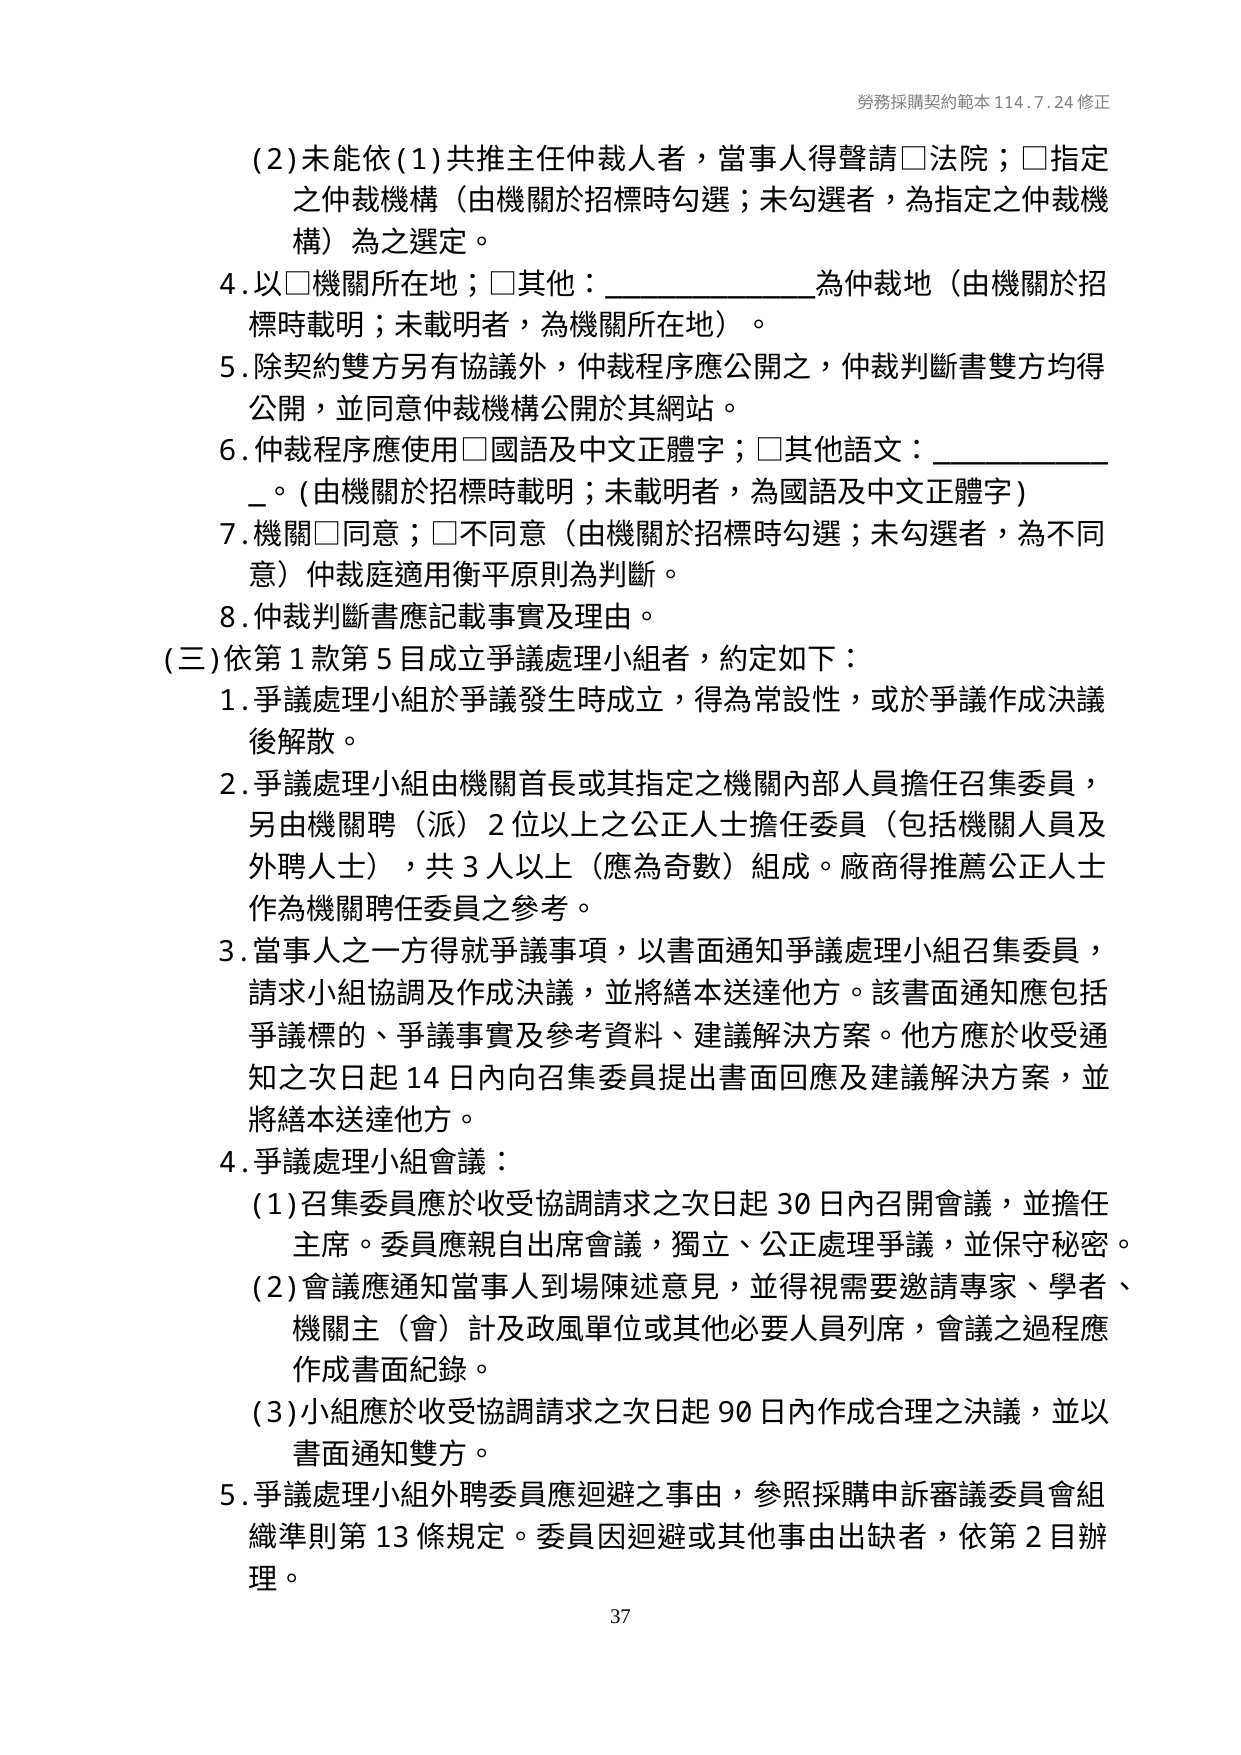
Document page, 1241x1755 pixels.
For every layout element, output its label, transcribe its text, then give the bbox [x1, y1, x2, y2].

text (2)未能依(1)共推主任仲裁人者，當事人得聲請□法院；□指定之仲裁機構（由機關於招標時勾選；未勾選者，為指定之仲裁機構）為之選定。 [248, 136, 1110, 261]
text 4.爭議處理小組會議： [218, 1139, 1108, 1181]
text 4.以□機關所在地；□其他：____________為仲裁地（由機關於招標時載明；未載明者，為機關所在地）。 [218, 261, 1108, 344]
text 8.仲裁判斷書應記載事實及理由。 [218, 594, 1108, 636]
text (3)小組應於收受協調請求之次日起90日內作成合理之決議，並以書面通知雙方。 [248, 1389, 1110, 1472]
text 6.仲裁程序應使用□國語及中文正體字；□其他語文：___________。(由機關於招標時載明；未載明者，為國語及中文正體字) [218, 427, 1108, 511]
text (2)會議應通知當事人到場陳述意見，並得視需要邀請專家、學者、機關主（會）計及政風單位或其他必要人員列席，會議之過程應作成書面紀錄。 [248, 1264, 1110, 1389]
text 5.除契約雙方另有協議外，仲裁程序應公開之，仲裁判斷書雙方均得公開，並同意仲裁機構公開於其網站。 [218, 344, 1108, 427]
text 7.機關□同意；□不同意（由機關於招標時勾選；未勾選者，為不同意）仲裁庭適用衡平原則為判斷。 [218, 511, 1108, 594]
text 5.爭議處理小組外聘委員應迴避之事由，參照採購申訴審議委員會組織準則第13條規定。委員因迴避或其他事由出缺者，依第2目辦理。 [218, 1472, 1108, 1597]
text (1)召集委員應於收受協調請求之次日起30日內召開會議，並擔任主席。委員應親自出席會議，獨立、公正處理爭議，並保守秘密。 [248, 1181, 1110, 1264]
text 3.當事人之一方得就爭議事項，以書面通知爭議處理小組召集委員，請求小組協調及作成決議，並將繕本送達他方。該書面通知應包括爭議標的、爭議事實及參考資料、建議解決方案。他方應於收受通知之次日起14日內向召集委員提出書面回應及建議解決方案，並將繕本送達他方。 [217, 927, 1110, 1139]
text 1.爭議處理小組於爭議發生時成立，得為常設性，或於爭議作成決議後解散。 [218, 677, 1108, 761]
text (三)依第1款第5目成立爭議處理小組者，約定如下： [159, 636, 1110, 677]
text 2.爭議處理小組由機關首長或其指定之機關內部人員擔任召集委員，另由機關聘（派）2位以上之公正人士擔任委員（包括機關人員及外聘人士），共3人以上（應為奇數）組成。廠商得推薦公正人士作為機關聘任委員之參考。 [218, 761, 1108, 927]
